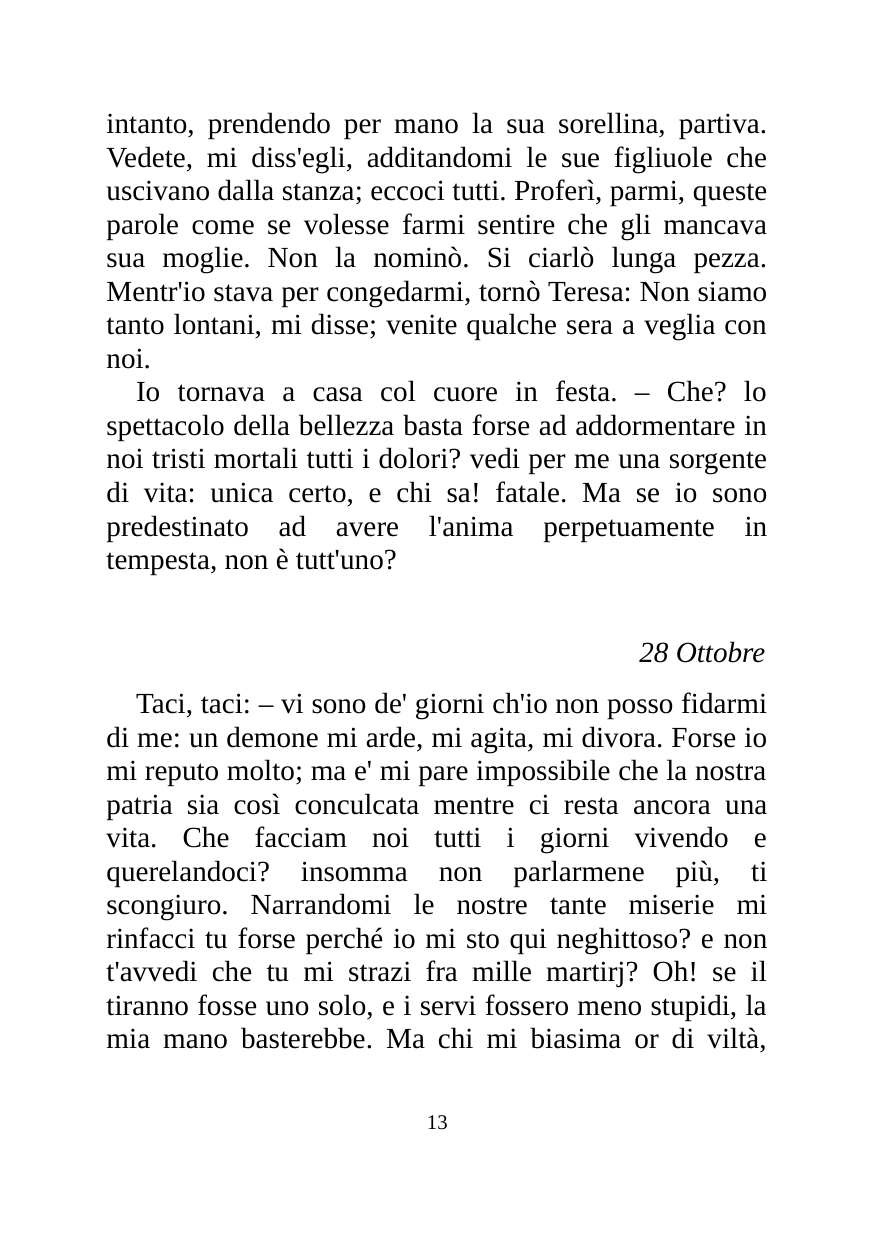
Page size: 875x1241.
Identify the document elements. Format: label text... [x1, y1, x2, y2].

text Io tornava a casa col cuore in festa. – Che? lo spettacolo della bellezza basta forse ad addormentare in noi tristi mortali tutti i dolori? vedi per me una sorgente di vita: unica certo, e chi sa! fatale. Ma se io sono predestinato ad avere l'anima perpetuamente in tempesta, non è tutt'uno? [106, 374, 768, 576]
text intanto, prendendo per mano la sua sorellina, partiva. Vedete, mi diss'egli, additandomi le sue figliuole che uscivano dalla stanza; eccoci tutti. Proferì, parmi, queste parole come se volesse farmi sentire che gli mancava sua moglie. Non la nominò. Si ciarlò lunga pezza. Mentr'io stava per congedarmi, tornò Teresa: Non siamo tanto lontani, mi disse; venite qualche sera a veglia con noi. [106, 106, 768, 374]
text Taci, taci: – vi sono de' giorni ch'io non posso fidarmi di me: un demone mi arde, mi agita, mi divora. Forse io mi reputo molto; ma e' mi pare impossibile che la nostra patria sia così conculcata mentre ci resta ancora una vita. Che facciam noi tutti i giorni vivendo e querelandoci? insomma non parlarmene più, ti scongiuro. Narrandomi le nostre tante miserie mi rinfacci tu forse perché io mi sto qui neghittoso? e non t'avvedi che tu mi strazi fra mille martirj? Oh! se il tiranno fosse uno solo, e i servi fossero meno stupidi, la mia mano basterebbe. Ma chi mi biasima or di viltà, [106, 686, 768, 1055]
text 28 Ottobre [106, 635, 768, 668]
